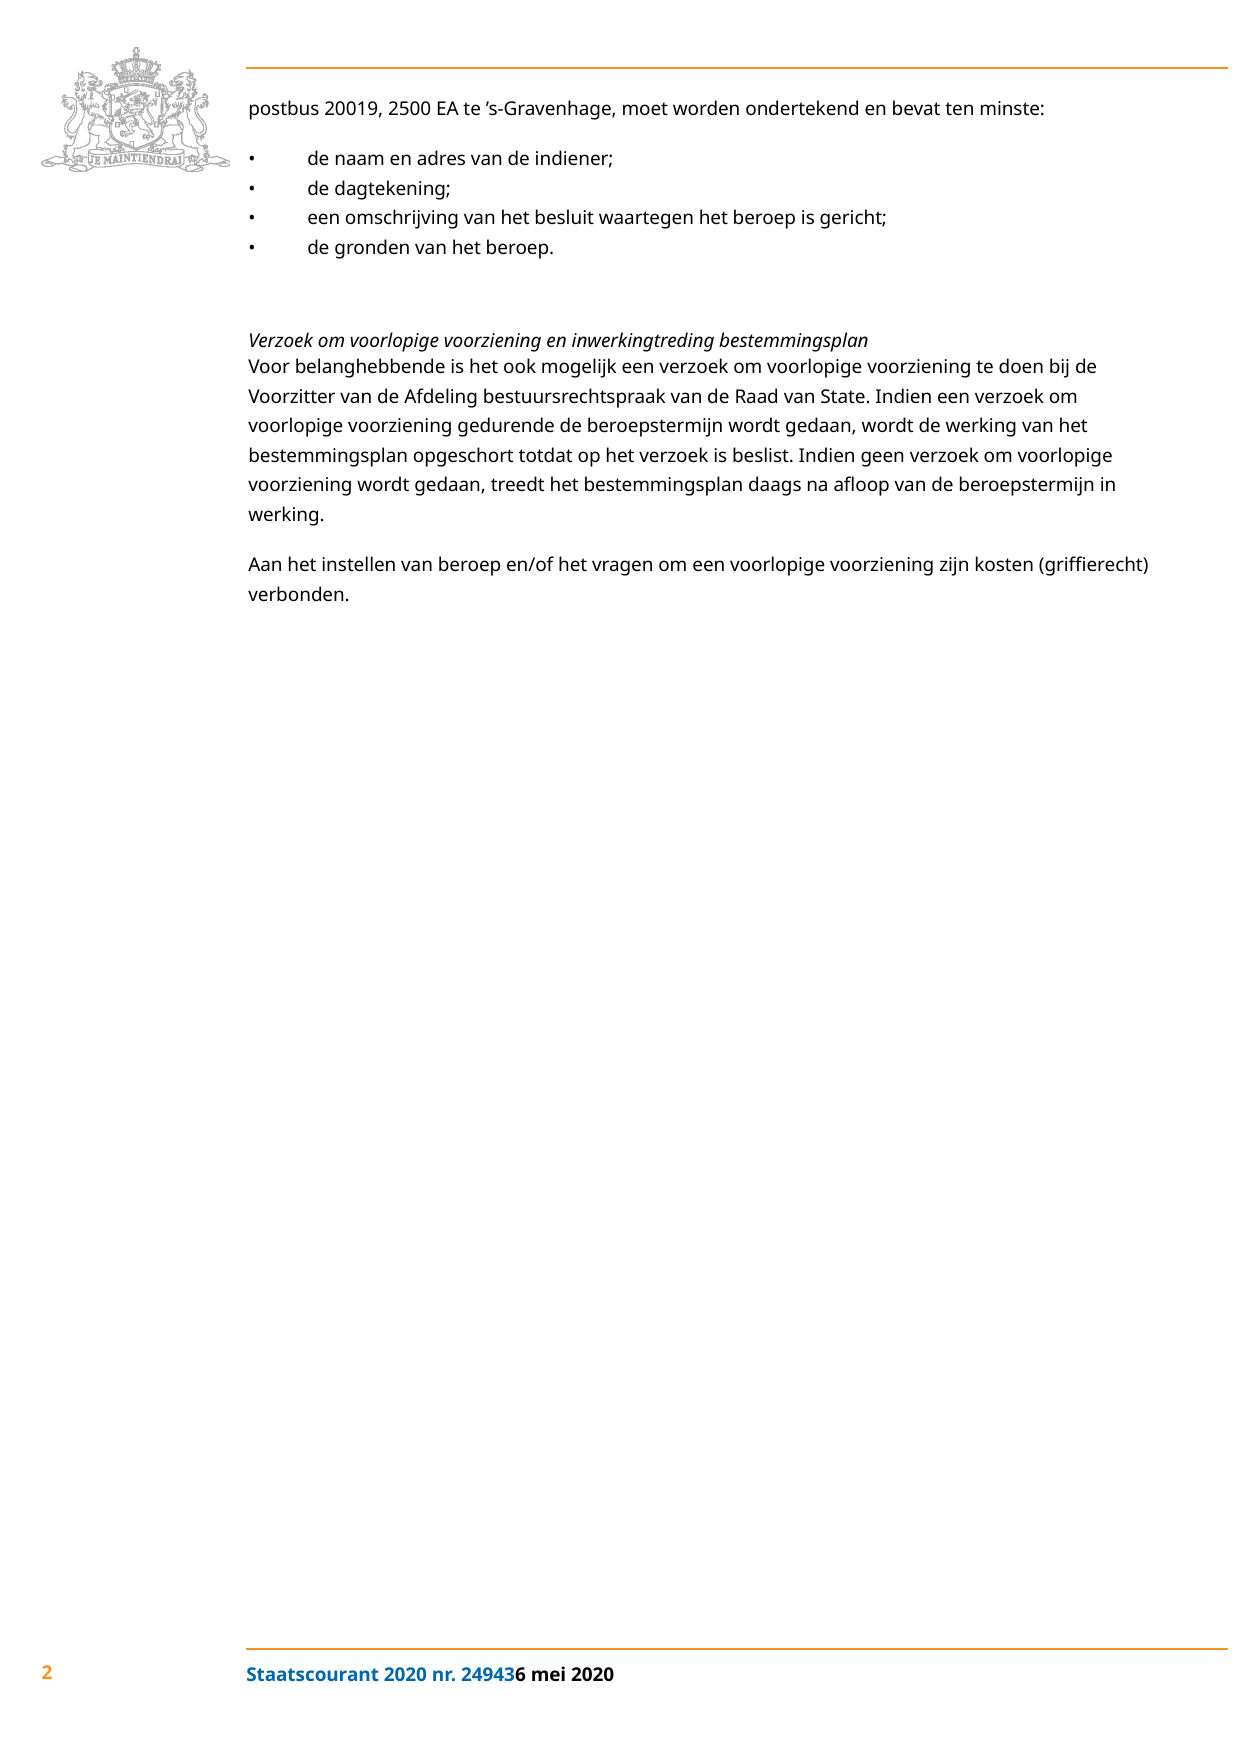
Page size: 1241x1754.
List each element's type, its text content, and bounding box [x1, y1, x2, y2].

text Verzoek om voorlopige voorziening en inwerkingtreding bestemmingsplan [248, 327, 1152, 353]
list de naam en adres van de indiener; [248, 145, 1152, 171]
text postbus 20019, 2500 EA te ’s-Gravenhage, moet worden ondertekend en bevat ten minste: [248, 95, 1152, 121]
list de gronden van het beroep. [248, 234, 1152, 260]
list een omschrijving van het besluit waartegen het beroep is gericht; [248, 204, 1152, 230]
text Aan het instellen van beroep en/of het vragen om een voorlopige voorziening zijn kosten (griffierecht) verbonden. [248, 552, 1152, 607]
text Voor belanghebbende is het ook mogelijk een verzoek om voorlopige voorziening te doen bij de Voorzitter van de Afdeling bestuursrechtspraak van de Raad van State. Indien een verzoek om voorlopige voorziening gedurende de beroepstermijn wordt gedaan, wordt de werking van het bestemmingsplan opgeschort totdat op het verzoek is beslist. Indien geen verzoek om voorlopige voorziening wordt gedaan, treedt het bestemmingsplan daags na afloop van de beroepstermijn in werking. [248, 353, 1152, 527]
picture [41, 47, 231, 172]
list de dagtekening; [248, 175, 1152, 201]
